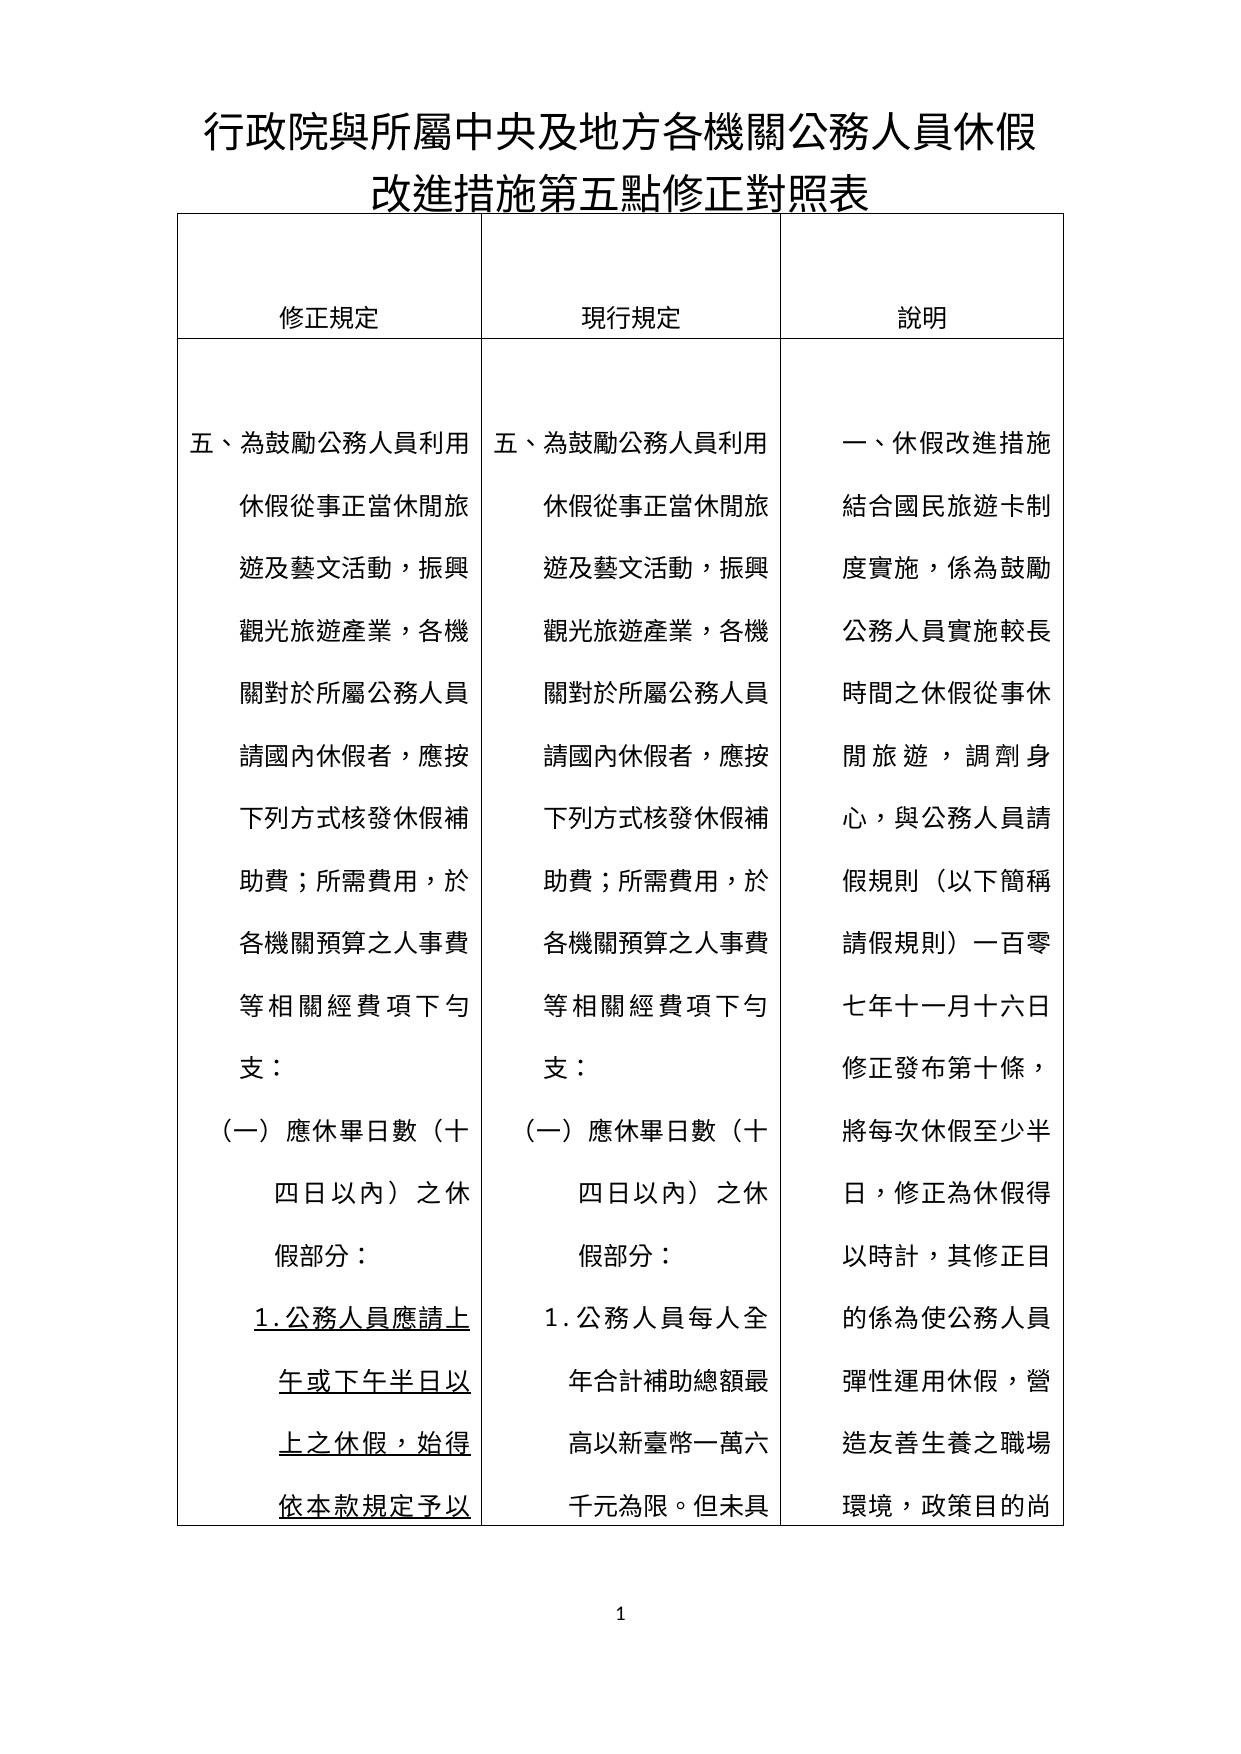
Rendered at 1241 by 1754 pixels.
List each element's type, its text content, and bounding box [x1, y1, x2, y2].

table_cell 五、為鼓勵公務人員利用休假從事正當休閒旅遊及藝文活動，振興觀光旅遊產業，各機關對於所屬公務人員請國內休假者，應按下列方式核發休假補助費；所需費用，於各機關預算之人事費等相關經費項下勻支： （一）應休畢日數（十四日以內）之休假部分： 1.公務人員每人全年合計補助總額最高以新臺幣一萬六千元為限。但未具 [482, 339, 780, 1525]
table_cell 五、為鼓勵公務人員利用休假從事正當休閒旅遊及藝文活動，振興觀光旅遊產業，各機關對於所屬公務人員請國內休假者，應按下列方式核發休假補助費；所需費用，於各機關預算之人事費等相關經費項下勻支： （一）應休畢日數（十四日以內）之休假部分： 1.公務人員應請上午或下午半日以上之休假，始得依本款規定予以 [178, 339, 481, 1525]
table_header 現行規定 [482, 214, 780, 337]
text 行政院與所屬中央及地方各機關公務人員休假改進措施第五點修正對照表 [187, 87, 1053, 212]
table_header 說明 [781, 214, 1063, 337]
table_cell 休假改進措施結合國民旅遊卡制度實施，係為鼓勵公務人員實施較長時間之休假從事休閒旅遊，調劑身心，與公務人員請假規則（以下簡稱請假規則）一百零七年十一月十六日修正發布第十條，將每次休假至少半日，修正為休假得以時計，其修正目的係為使公務人員彈性運用休假，營造友善生養之職場環境，政策目的尚有不同。 為符合國民旅遊卡政策目的，並考量以「時」為單位勾稽公務人員休假與刷卡時間是否一致，管制成本高，執行不易，爰規定公務人員仍應請上午或下午半日以上之休假，始得持國民旅遊卡刷卡消費請領應休畢日數以內之休假補助費。又配合請假規則修正，公務人員得彈性運用休假，其休假態樣將更為多元，考量檢核機制實務限制，為適度鬆綁及降低管制成本，避免國民旅遊卡之請領及核銷作業複雜化，爰放寬公務人員請半日休假之情形，其當日全日（按：除上班時間外，當日不限時間）持國民旅遊卡至國民旅遊卡特約商店符合規定之刷卡消費均得予以核實補助，爰增訂第一款第一目；以下目次遞移。 又公務人員請半日休假當日及其相連假日之連續期間，於旅行業、旅宿業、觀光遊樂業或交通運輸業刷卡消費者，其與該休假當日相連之假日於各行業別國民旅遊卡特約商店刷卡之消費，得按其行業別核實補助；請半日休假當日之前後一日於交通運輸業或加油站業國民旅遊卡特約商店刷卡消費，得分別按其行業別核實補助，爰修正第一款第七目及第八目。 應休畢日數以外之休假補助費部分，配合請假規則修正，得以時計，於年終一併結算，至年終累計未達一日之時數，按休假時數比例支給，爰修正第二款規定。 [781, 339, 1063, 1525]
table_header 修正規定 [178, 214, 481, 337]
